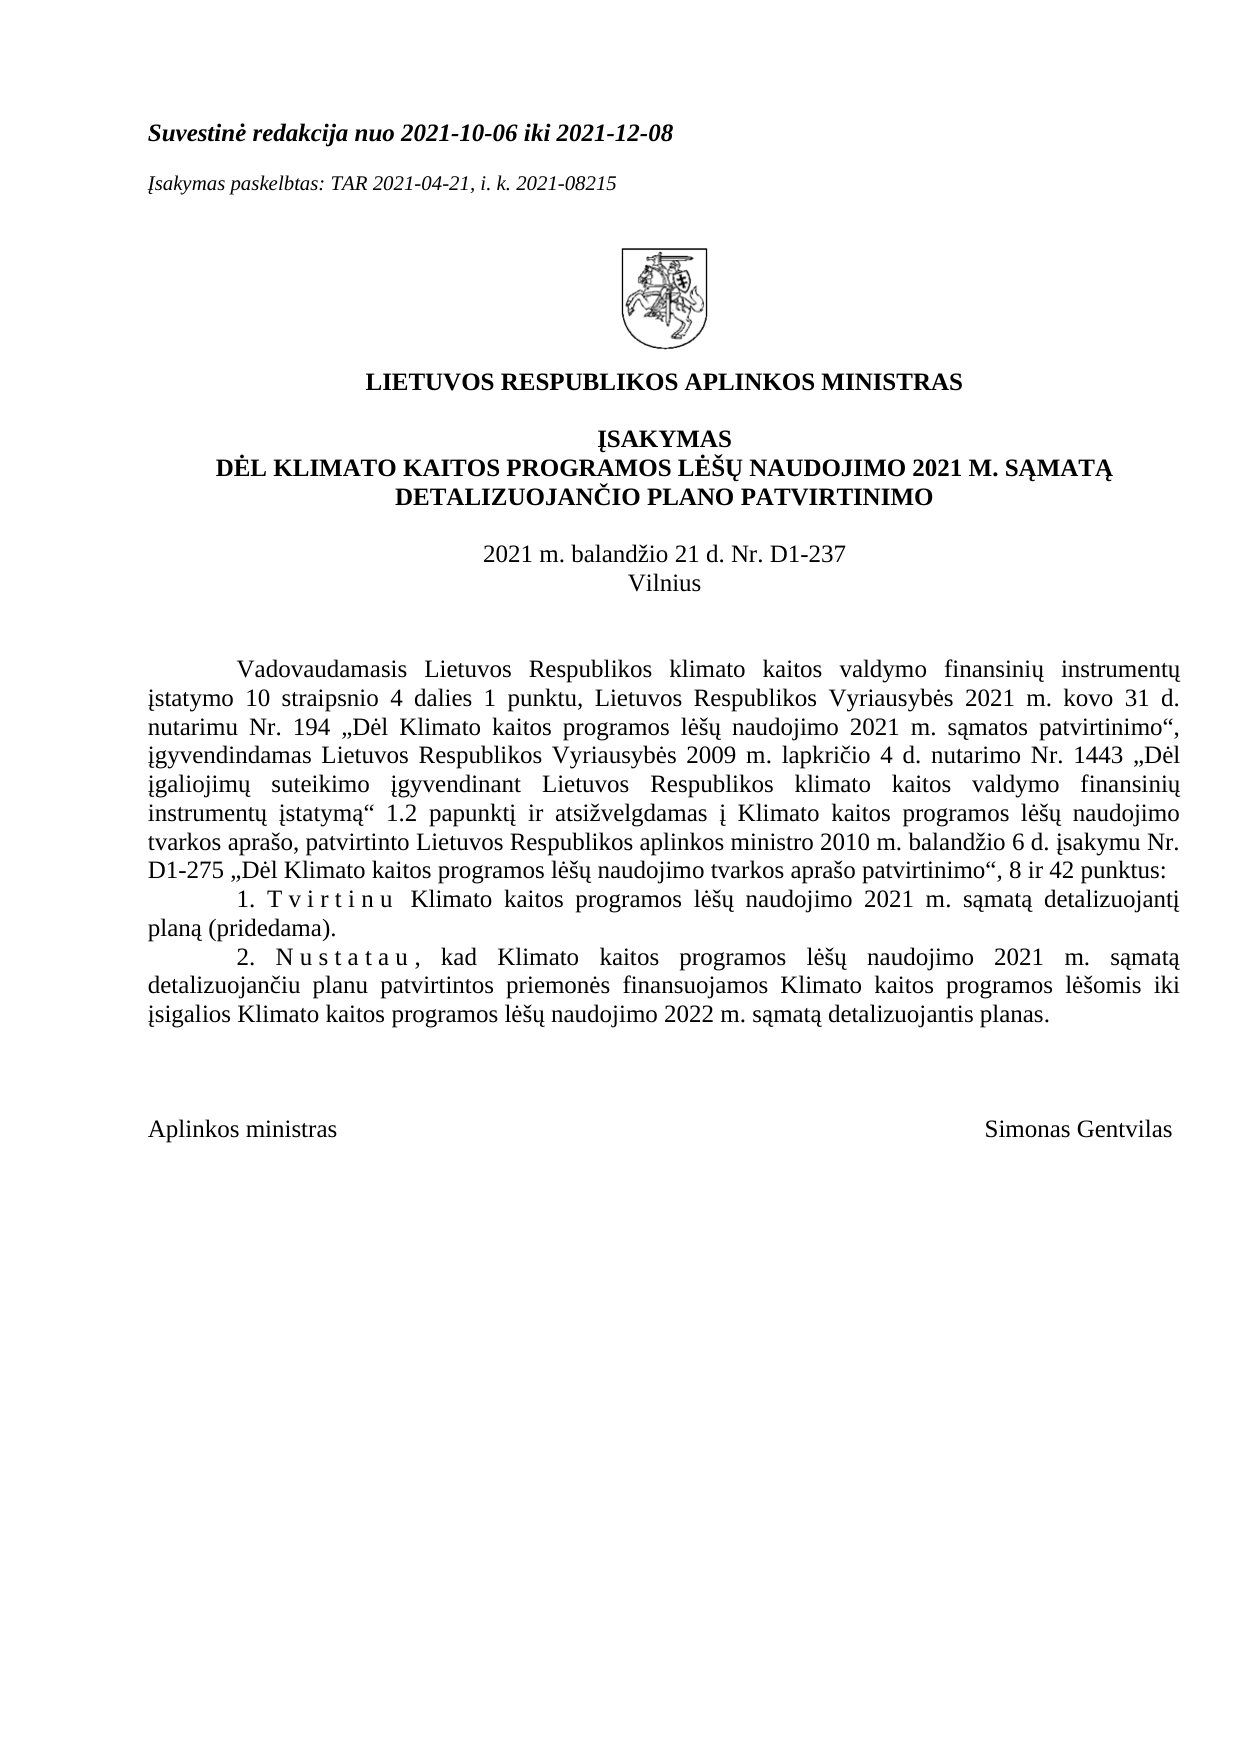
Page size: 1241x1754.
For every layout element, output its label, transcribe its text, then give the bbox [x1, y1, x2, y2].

text LIETUVOS RESPUBLIKOS APLINKOS MINISTRAS [148, 367, 1181, 395]
text 2021 m. balandžio 21 d. Nr. D1-237 [148, 539, 1181, 568]
text 2. Nustatau, kad Klimato kaitos programos lėšų naudojimo 2021 m. sąmatą detalizuojančiu planu patvirtintos priemonės finansuojamos Klimato kaitos programos lėšomis iki įsigalios Klimato kaitos programos lėšų naudojimo 2022 m. sąmatą detalizuojantis planas. [148, 942, 1181, 1028]
text ĮSAKYMAS [148, 424, 1181, 453]
text DĖL KLIMATO KAITOS PROGRAMOS LĖŠŲ NAUDOJIMO 2021 M. SĄMATĄ DETALIZUOJANČIO PLANO PATVIRTINIMO [148, 453, 1181, 510]
text Vilnius [148, 568, 1181, 597]
text Vadovaudamasis Lietuvos Respublikos klimato kaitos valdymo finansinių instrumentų įstatymo 10 straipsnio 4 dalies 1 punktu, Lietuvos Respublikos Vyriausybės 2021 m. kovo 31 d. nutarimu Nr. 194 „Dėl Klimato kaitos programos lėšų naudojimo 2021 m. sąmatos patvirtinimo“, įgyvendindamas Lietuvos Respublikos Vyriausybės 2009 m. lapkričio 4 d. nutarimo Nr. 1443 „Dėl įgaliojimų suteikimo įgyvendinant Lietuvos Respublikos klimato kaitos valdymo finansinių instrumentų įstatymą“ 1.2 papunktį ir atsižvelgdamas į Klimato kaitos programos lėšų naudojimo tvarkos aprašo, patvirtinto Lietuvos Respublikos aplinkos ministro 2010 m. balandžio 6 d. įsakymu Nr. D1-275 „Dėl Klimato kaitos programos lėšų naudojimo tvarkos aprašo patvirtinimo“, 8 ir 42 punktus: [148, 654, 1181, 884]
text Aplinkos ministras Simonas Gentvilas [148, 1114, 1181, 1143]
text Suvestinė redakcija nuo 2021-10-06 iki 2021-12-08 [148, 118, 1181, 147]
text 1. Tvirtinu Klimato kaitos programos lėšų naudojimo 2021 m. sąmatą detalizuojantį planą (pridedama). [148, 884, 1181, 942]
text Įsakymas paskelbtas: TAR 2021-04-21, i. k. 2021-08215 [148, 171, 1181, 195]
